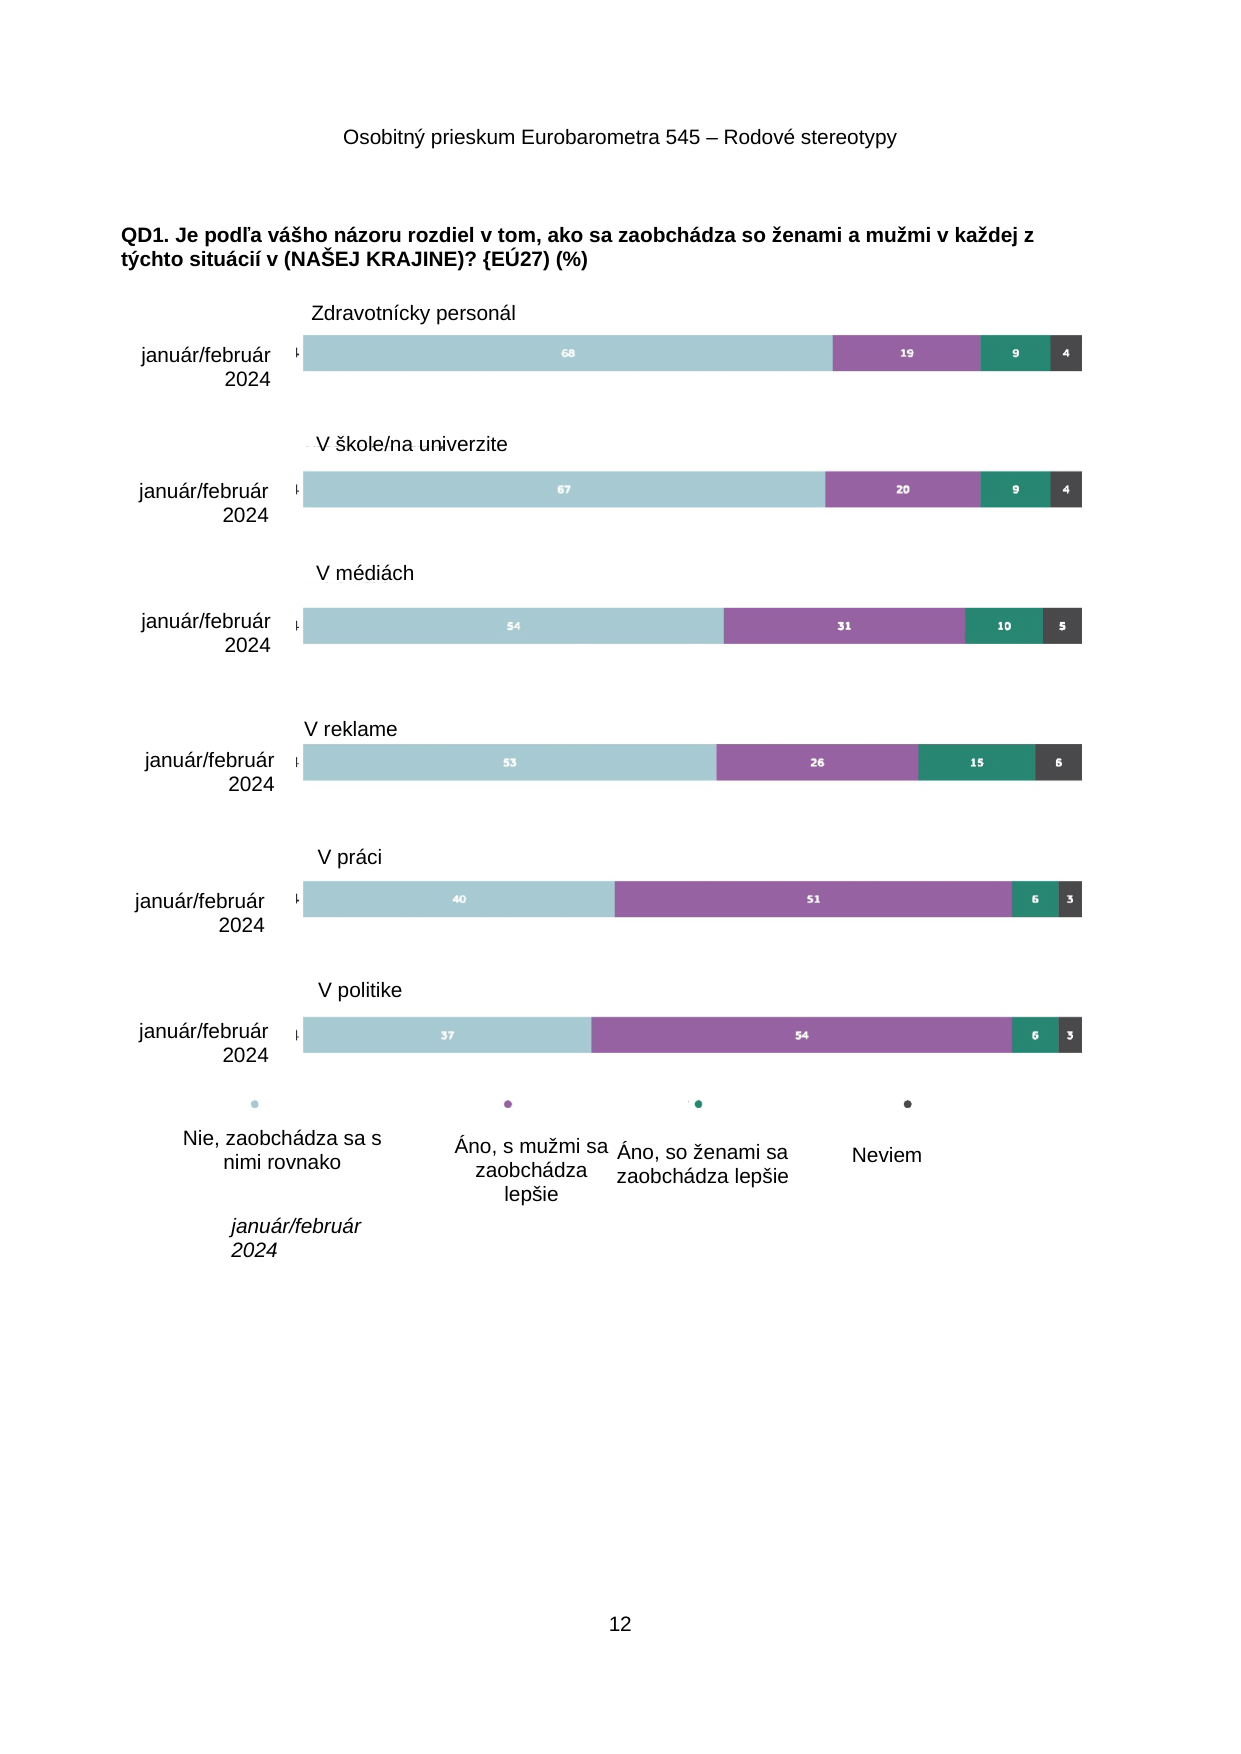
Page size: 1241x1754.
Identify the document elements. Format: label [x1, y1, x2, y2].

picture [296, 323, 1087, 1056]
picture [242, 1088, 916, 1119]
